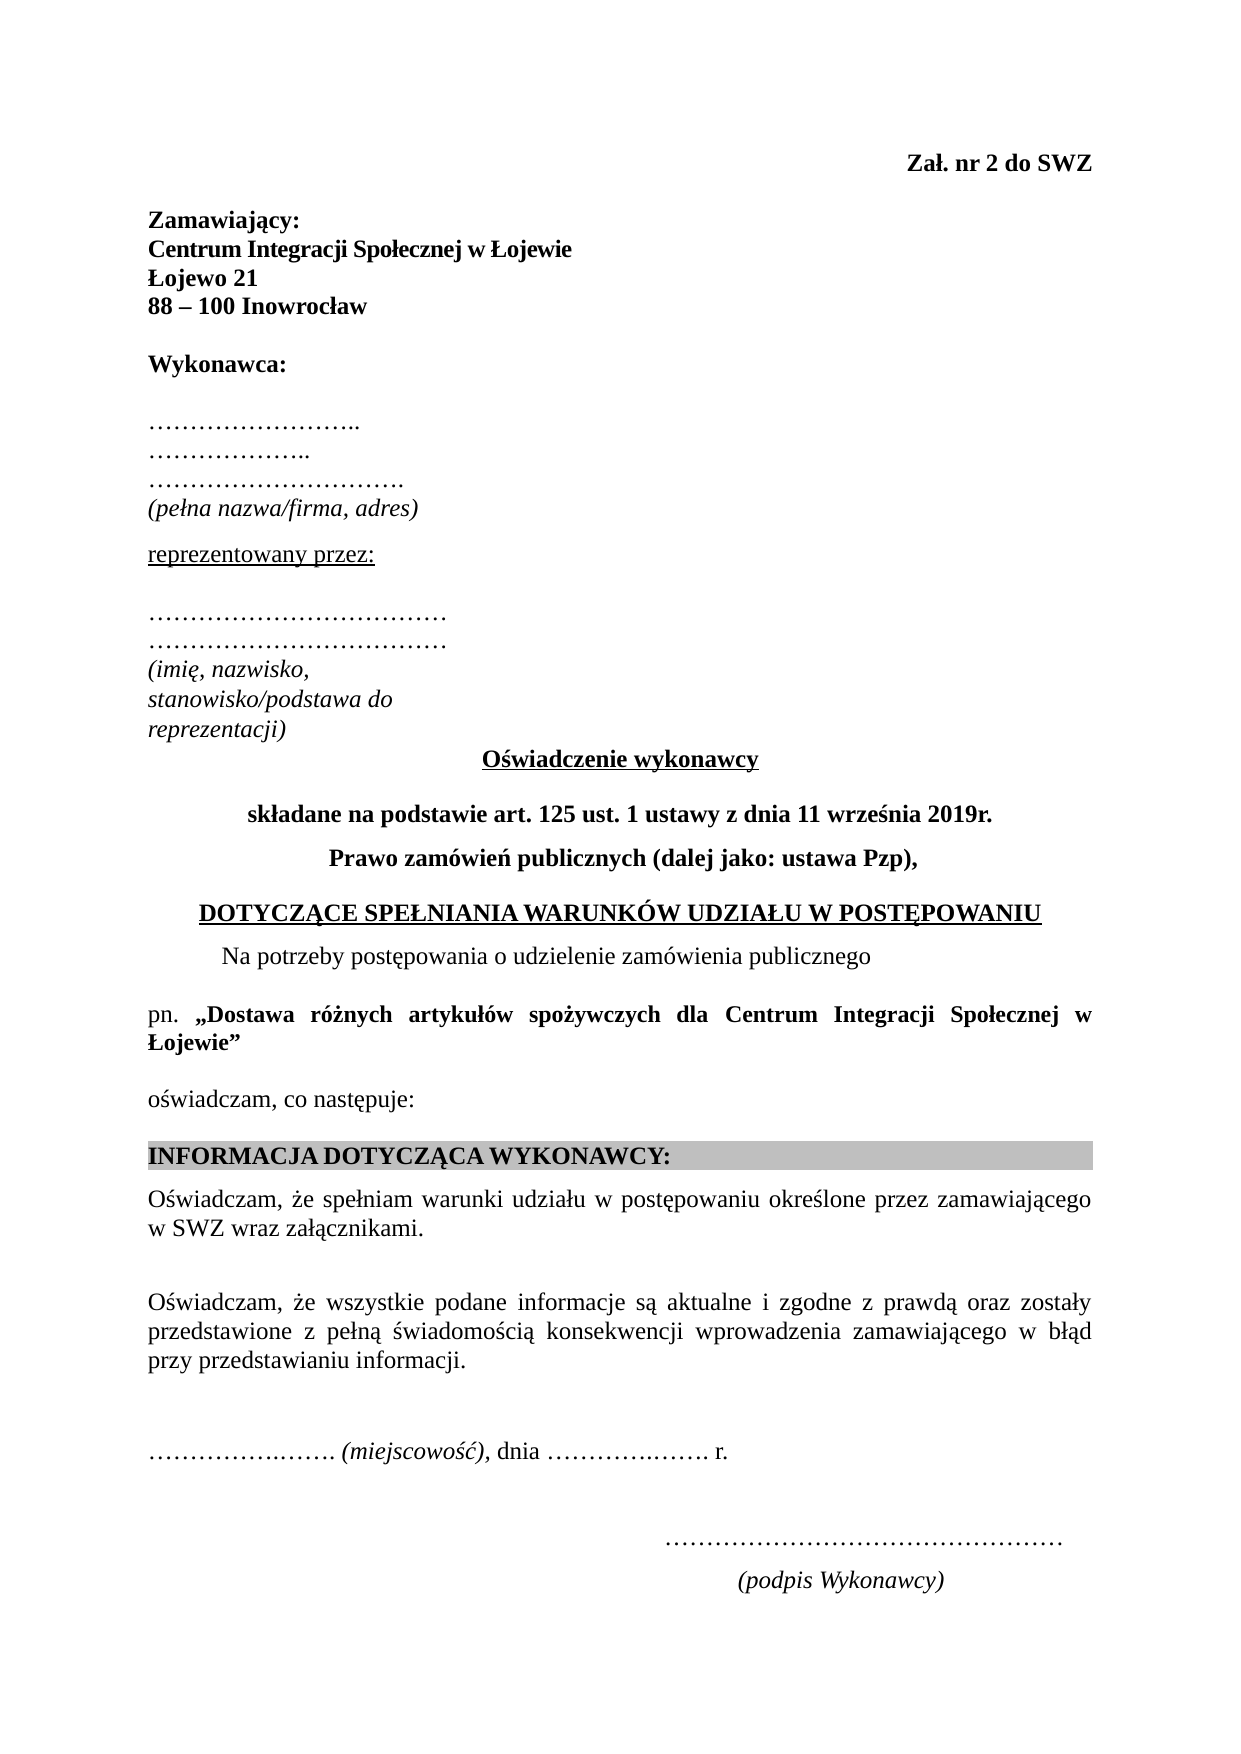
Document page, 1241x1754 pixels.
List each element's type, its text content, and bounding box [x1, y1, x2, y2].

text Zał. nr 2 do SWZ [148, 148, 1093, 176]
text Wykonawca: [148, 349, 1093, 378]
text Prawo zamówień publicznych (dalej jako: ustawa Pzp), [148, 843, 1093, 871]
text Centrum Integracji Społecznej w Łojewie [148, 234, 931, 263]
text ………………………………………… [148, 1522, 1093, 1551]
text INFORMACJA DOTYCZĄCA WYKONAWCY: [148, 1141, 1093, 1170]
text oświadczam, co następuje: [148, 1084, 1093, 1113]
text składane na podstawie art. 125 ust. 1 ustawy z dnia 11 września 2019r. [148, 799, 1093, 828]
text Oświadczam, że spełniam warunki udziału w postępowaniu określone przez zamawiającego w SWZ wraz załącznikami. [148, 1184, 1093, 1242]
text Oświadczam, że wszystkie podane informacje są aktualne i zgodne z prawdą oraz zostały przedstawione z pełną świadomością konsekwencji wprowadzenia zamawiającego w błąd przy przedstawianiu informacji. [148, 1287, 1093, 1374]
text reprezentowany przez: [148, 539, 1093, 568]
text (imię, nazwisko, stanowisko/podstawa do reprezentacji) [148, 654, 472, 743]
text Zamawiający: [148, 205, 1093, 234]
text Na potrzeby postępowania o udzielenie zamówienia publicznego [148, 941, 1093, 970]
text ……………………..………………..…………………………. [148, 406, 472, 493]
text Oświadczenie wykonawcy [148, 744, 1093, 773]
text 88 – 100 Inowrocław [148, 291, 472, 320]
text (pełna nazwa/firma, adres) [148, 493, 472, 521]
text DOTYCZĄCE SPEŁNIANIA WARUNKÓW UDZIAŁU W POSTĘPOWANIU [148, 898, 1093, 927]
text Łojewo 21 [148, 263, 472, 291]
text ……………………………………………………………… [148, 597, 472, 654]
text (podpis Wykonawcy) [664, 1566, 1093, 1594]
text pn. „Dostawa różnych artykułów spożywczych dla Centrum Integracji Społecznej w Łojewie” [148, 970, 1093, 1055]
text …………….……. (miejscowość), dnia ………….……. r. [148, 1436, 1093, 1465]
